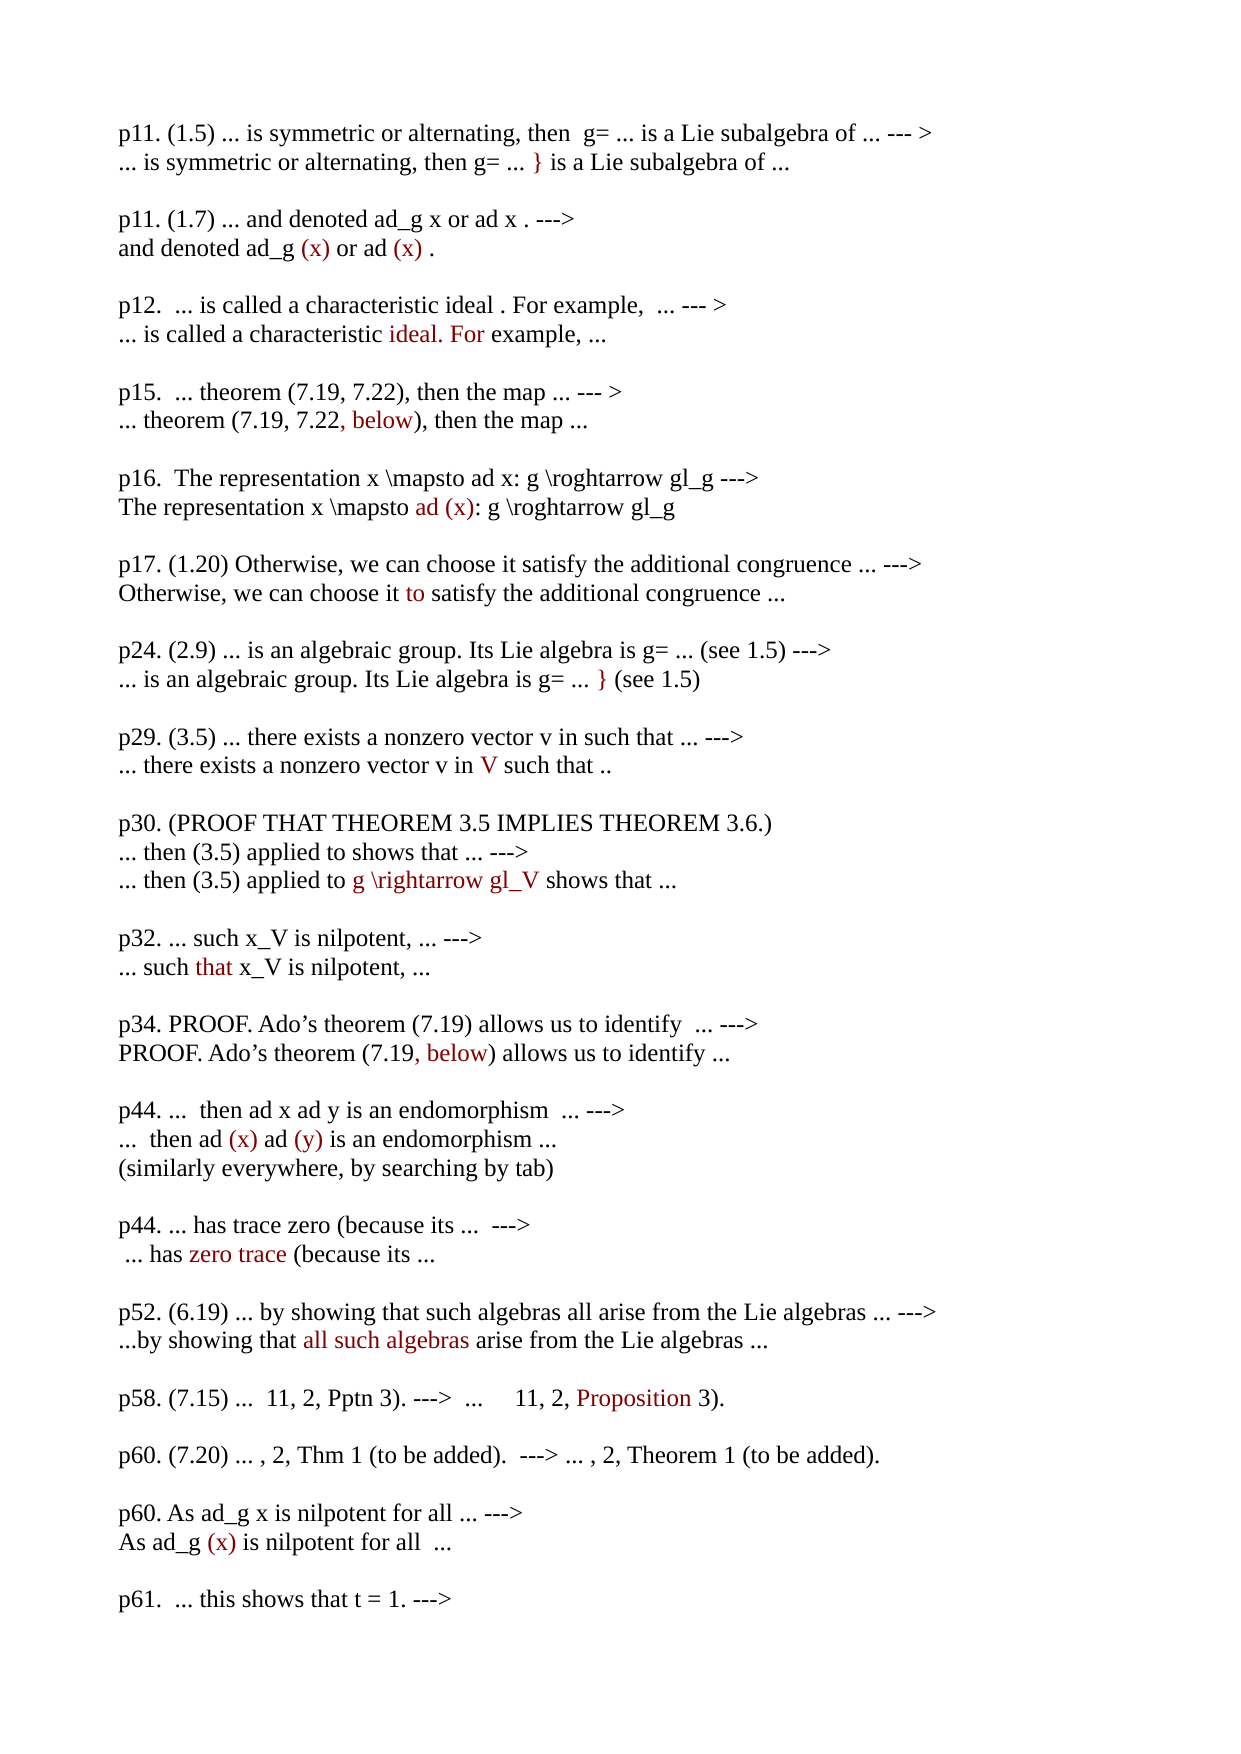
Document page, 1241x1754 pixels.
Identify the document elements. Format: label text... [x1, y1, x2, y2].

text p44. ... then ad x ad y is an endomorphism ... ---> [118, 1096, 1122, 1124]
text p24. (2.9) ... is an algebraic group. Its Lie algebra is g= ... (see 1.5) ---> [118, 636, 1122, 664]
text ... is symmetric or alternating, then g= ... } is a Lie subalgebra of ... [118, 147, 1122, 176]
text p61. ... this shows that t = 1. ---> [118, 1584, 1122, 1613]
text p17. (1.20) Otherwise, we can choose it satisfy the additional congruence ... ---> [118, 549, 1122, 578]
text ... is called a characteristic ideal. For example, ... [118, 319, 1122, 348]
text p60. As ad_g x is nilpotent for all ... ---> [118, 1498, 1122, 1527]
text p60. (7.20) ... , 2, Thm 1 (to be added). ---> ... , 2, Theorem 1 (to be added). [118, 1441, 1122, 1469]
text As ad_g (x) is nilpotent for all ... [118, 1527, 1122, 1556]
text ... is an algebraic group. Its Lie algebra is g= ... } (see 1.5) [118, 664, 1122, 693]
text ...by showing that all such algebras arise from the Lie algebras ... [118, 1326, 1122, 1354]
text Otherwise, we can choose it to satisfy the additional congruence ... [118, 578, 1122, 607]
text p11. (1.7) ... and denoted ad_g x or ad x . ---> [118, 204, 1122, 233]
text p15. ... theorem (7.19, 7.22), then the map ... --- > [118, 377, 1122, 406]
text ... has zero trace (because its ... [118, 1239, 1122, 1268]
text p29. (3.5) ... there exists a nonzero vector v in such that ... ---> [118, 722, 1122, 751]
text p34. PROOF. Ado’s theorem (7.19) allows us to identify ... ---> [118, 1009, 1122, 1038]
text PROOF. Ado’s theorem (7.19, below) allows us to identify ... [118, 1038, 1122, 1067]
text p44. ... has trace zero (because its ... ---> [118, 1211, 1122, 1239]
text p12. ... is called a characteristic ideal . For example, ... --- > [118, 291, 1122, 319]
text p30. (PROOF THAT THEOREM 3.5 IMPLIES THEOREM 3.6.) [118, 808, 1122, 837]
text ... there exists a nonzero vector v in V such that .. [118, 751, 1122, 779]
text ... then ad (x) ad (y) is an endomorphism ... [118, 1124, 1122, 1153]
text p11. (1.5) ... is symmetric or alternating, then g= ... is a Lie subalgebra of ... --- > [118, 118, 1122, 147]
text p16. The representation x \mapsto ad x: g \roghtarrow gl_g ---> [118, 463, 1122, 492]
text ... then (3.5) applied to shows that ... ---> [118, 837, 1122, 866]
text ... then (3.5) applied to g \rightarrow gl_V shows that ... [118, 866, 1122, 894]
text ... such that x_V is nilpotent, ... [118, 952, 1122, 981]
text p58. (7.15) ... 11, 2, Pptn 3). ---> ... 11, 2, Proposition 3). [118, 1383, 1122, 1412]
text (similarly everywhere, by searching by tab) [118, 1153, 1122, 1182]
text p32. ... such x_V is nilpotent, ... ---> [118, 923, 1122, 952]
text ... theorem (7.19, 7.22, below), then the map ... [118, 406, 1122, 434]
text p52. (6.19) ... by showing that such algebras all arise from the Lie algebras ... ---> [118, 1297, 1122, 1326]
text The representation x \mapsto ad (x): g \roghtarrow gl_g [118, 492, 1122, 521]
text and denoted ad_g (x) or ad (x) . [118, 233, 1122, 262]
